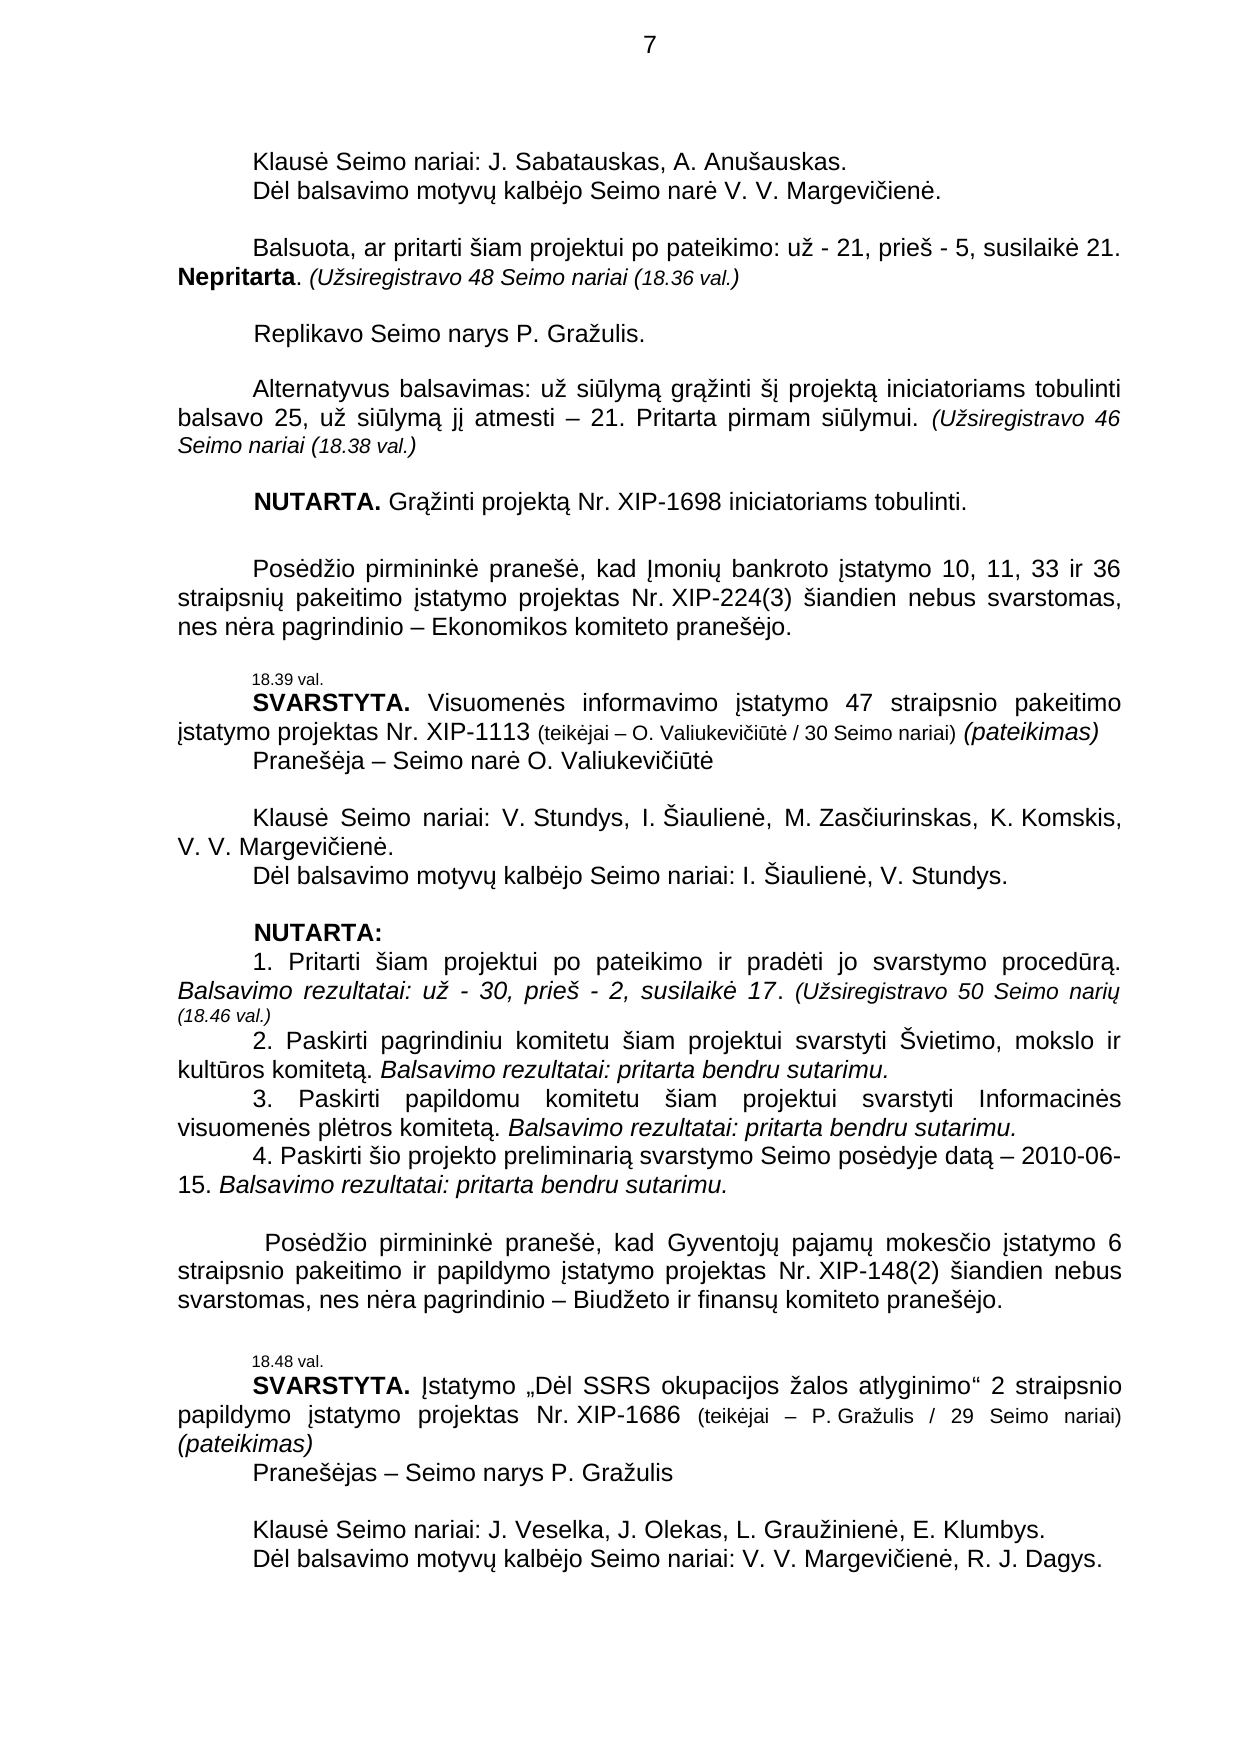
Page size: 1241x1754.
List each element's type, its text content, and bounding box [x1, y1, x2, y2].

text Klausė Seimo nariai: V. Stundys, I. Šiaulienė, M. Zasčiurinskas, K. Komskis, V. V. Margevičienė. [177, 803, 1122, 861]
text 1. Pritarti šiam projektui po pateikimo ir pradėti jo svarstymo procedūrą. Balsavimo rezultatai: už - 30, prieš - 2, susilaikė 17. (Užsiregistravo 50 Seimo narių (18.46 val.) [177, 947, 1122, 1026]
text Posėdžio pirmininkė pranešė, kad Įmonių bankroto įstatymo 10, 11, 33 ir 36 straipsnių pakeitimo įstatymo projektas Nr. XIP-224(3) šiandien nebus svarstomas, nes nėra pagrindinio – Ekonomikos komiteto pranešėjo. [177, 554, 1122, 641]
text Pranešėjas – Seimo narys P. Gražulis [177, 1458, 1122, 1486]
text 3. Paskirti papildomu komitetu šiam projektui svarstyti Informacinės visuomenės plėtros komitetą. Balsavimo rezultatai: pritarta bendru sutarimu. [177, 1084, 1122, 1141]
text Klausė Seimo nariai: J. Veselka, J. Olekas, L. Graužinienė, E. Klumbys. [177, 1515, 1122, 1544]
text NUTARTA. Grąžinti projektą Nr. XIP-1698 iniciatoriams tobulinti. [177, 487, 1122, 516]
text 18.39 val. [177, 669, 1122, 688]
text Pranešėja – Seimo narė O. Valiukevičiūtė [177, 746, 1122, 775]
text SVARSTYTA. Įstatymo „Dėl SSRS okupacijos žalos atlyginimo“ 2 straipsnio papildymo įstatymo projektas Nr. XIP-1686 (teikėjai – P. Gražulis / 29 Seimo nariai) (pateikimas) [177, 1371, 1122, 1458]
text 4. Paskirti šio projekto preliminarią svarstymo Seimo posėdyje datą – 2010-06-15. Balsavimo rezultatai: pritarta bendru sutarimu. [177, 1141, 1122, 1199]
text Replikavo Seimo narys P. Gražulis. [177, 319, 1122, 348]
text 2. Paskirti pagrindiniu komitetu šiam projektui svarstyti Švietimo, mokslo ir kultūros komitetą. Balsavimo rezultatai: pritarta bendru sutarimu. [177, 1026, 1122, 1084]
text NUTARTA: [177, 918, 1122, 947]
text Dėl balsavimo motyvų kalbėjo Seimo nariai: V. V. Margevičienė, R. J. Dagys. [177, 1544, 1122, 1573]
text Klausė Seimo nariai: J. Sabatauskas, A. Anušauskas. [177, 147, 1122, 176]
text Alternatyvus balsavimas: už siūlymą grąžinti šį projektą iniciatoriams tobulinti balsavo 25, už siūlymą jį atmesti – 21. Pritarta pirmam siūlymui. (Užsiregistravo 46 Seimo nariai (18.38 val.) [177, 374, 1122, 458]
text Dėl balsavimo motyvų kalbėjo Seimo narė V. V. Margevičienė. [177, 176, 1122, 204]
text Balsuota, ar pritarti šiam projektui po pateikimo: už - 21, prieš - 5, susilaikė 21. Nepritarta. (Užsiregistravo 48 Seimo nariai (18.36 val.) [177, 233, 1122, 291]
text 18.48 val. [177, 1352, 1122, 1371]
text Posėdžio pirmininkė pranešė, kad Gyventojų pajamų mokesčio įstatymo 6 straipsnio pakeitimo ir papildymo įstatymo projektas Nr. XIP-148(2) šiandien nebus svarstomas, nes nėra pagrindinio – Biudžeto ir finansų komiteto pranešėjo. [177, 1227, 1122, 1314]
text SVARSTYTA. Visuomenės informavimo įstatymo 47 straipsnio pakeitimo įstatymo projektas Nr. XIP-1113 (teikėjai – O. Valiukevičiūtė / 30 Seimo nariai) (pateikimas) [177, 688, 1122, 746]
text Dėl balsavimo motyvų kalbėjo Seimo nariai: I. Šiaulienė, V. Stundys. [177, 861, 1122, 890]
